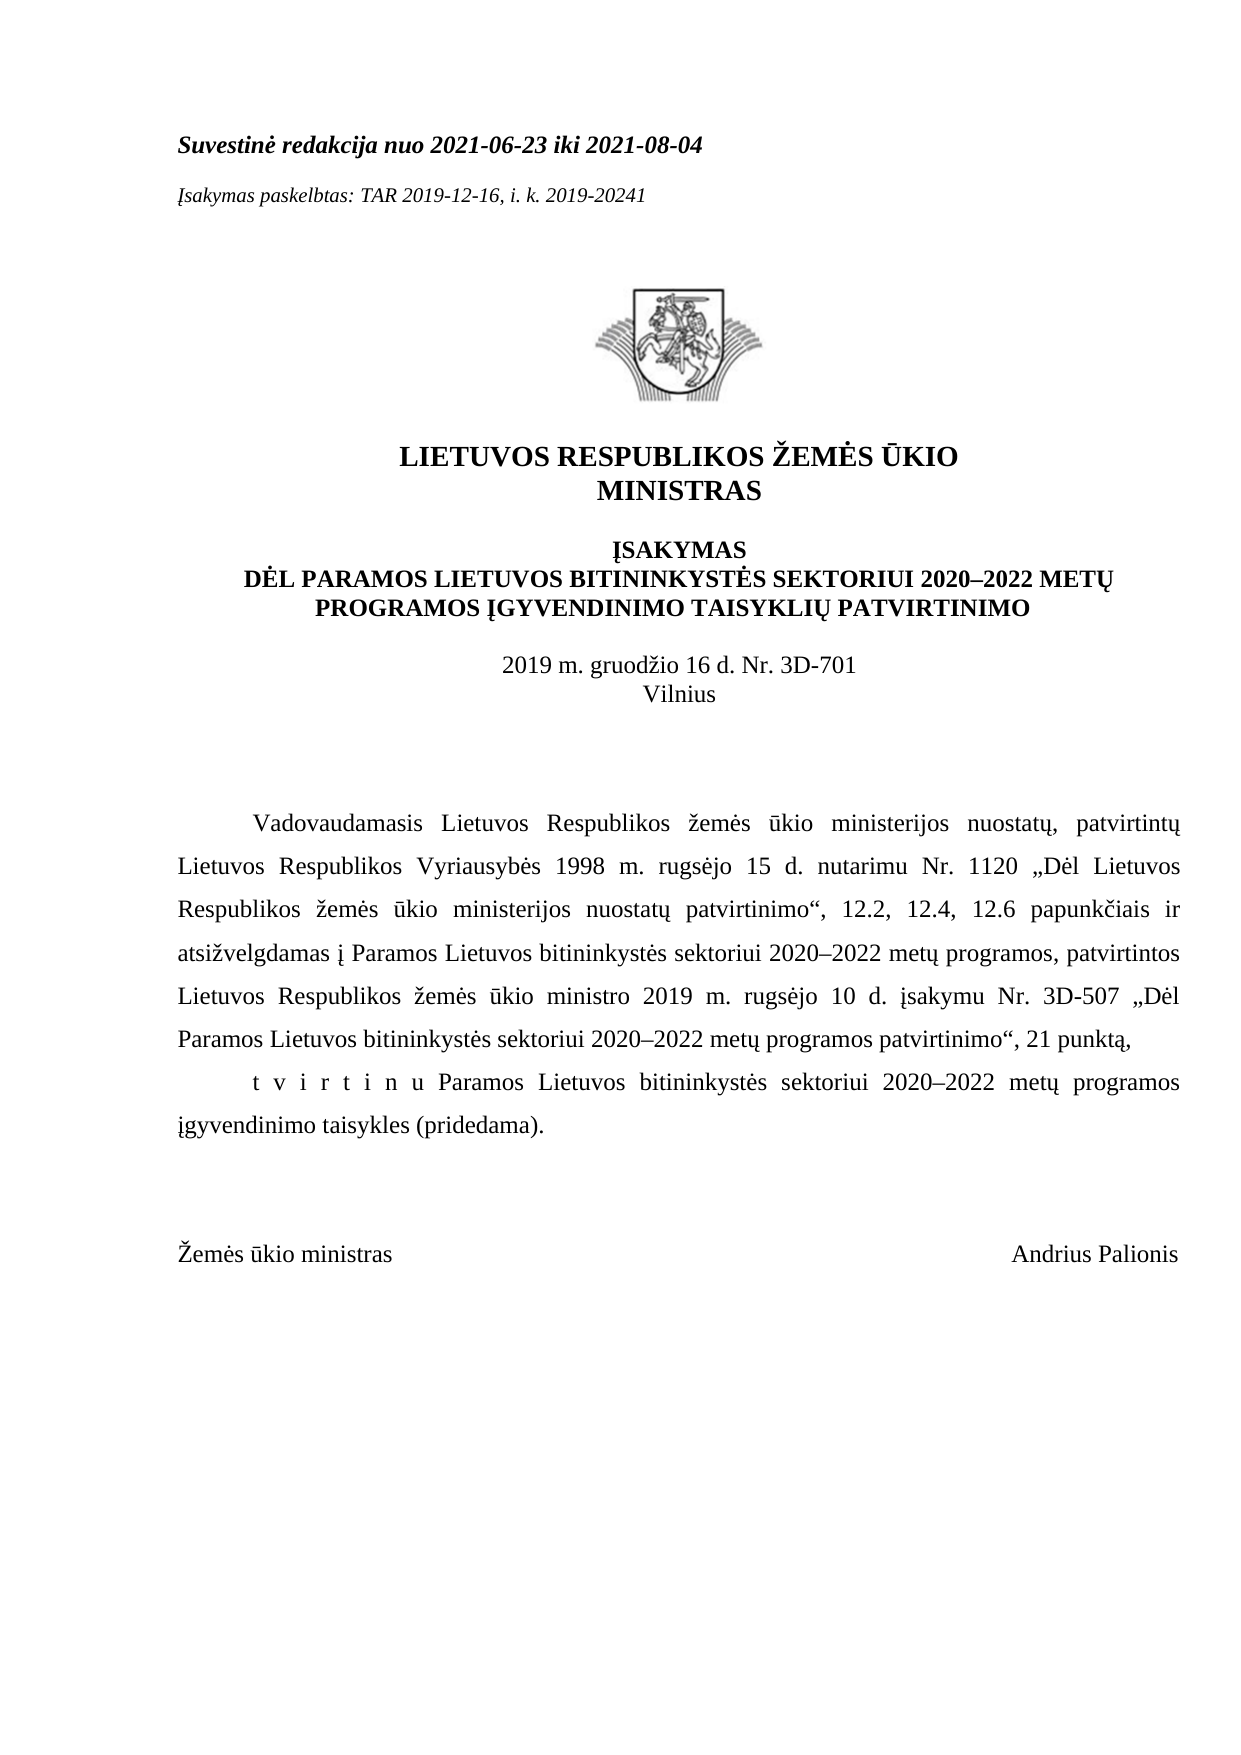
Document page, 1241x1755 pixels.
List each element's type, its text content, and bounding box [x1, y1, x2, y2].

text Vadovaudamasis Lietuvos Respublikos žemės ūkio ministerijos nuostatų, patvirtintų Lietuvos Respublikos Vyriausybės 1998 m. rugsėjo 15 d. nutarimu Nr. 1120 „Dėl Lietuvos Respublikos žemės ūkio ministerijos nuostatų patvirtinimo“, 12.2, 12.4, 12.6 papunkčiais ir atsižvelgdamas į Paramos Lietuvos bitininkystės sektoriui 2020–2022 metų programos, patvirtintos Lietuvos Respublikos žemės ūkio ministro 2019 m. rugsėjo 10 d. įsakymu Nr. 3D-507 „Dėl Paramos Lietuvos bitininkystės sektoriui 2020–2022 metų programos patvirtinimo“, 21 punktą, [177, 808, 1181, 1053]
text 2019 m. gruodžio 16 d. Nr. 3D-701 [177, 650, 1181, 679]
text LIETUVOS RESPUBLIKOS ŽEMĖS ŪKIO [177, 439, 1181, 473]
text Įsakymas paskelbtas: TAR 2019-12-16, i. k. 2019-20241 [177, 183, 1181, 207]
text t v i r t i n u Paramos Lietuvos bitininkystės sektoriui 2020–2022 metų programos įgyvendinimo taisykles (pridedama). [177, 1067, 1181, 1139]
text Vilnius [177, 679, 1181, 708]
text ĮSAKYMAS [177, 535, 1181, 564]
text Suvestinė redakcija nuo 2021-06-23 iki 2021-08-04 [177, 130, 1181, 159]
text DĖL PARAMOS LIETUVOS BITININKYSTĖS SEKTORIUI 2020–2022 METŲ PROGRAMOS ĮGYVENDINIMO TAISYKLIŲ PATVIRTINIMO [177, 564, 1181, 621]
text MINISTRAS [177, 473, 1181, 506]
text Žemės ūkio ministras Andrius Palionis [177, 1239, 1181, 1268]
